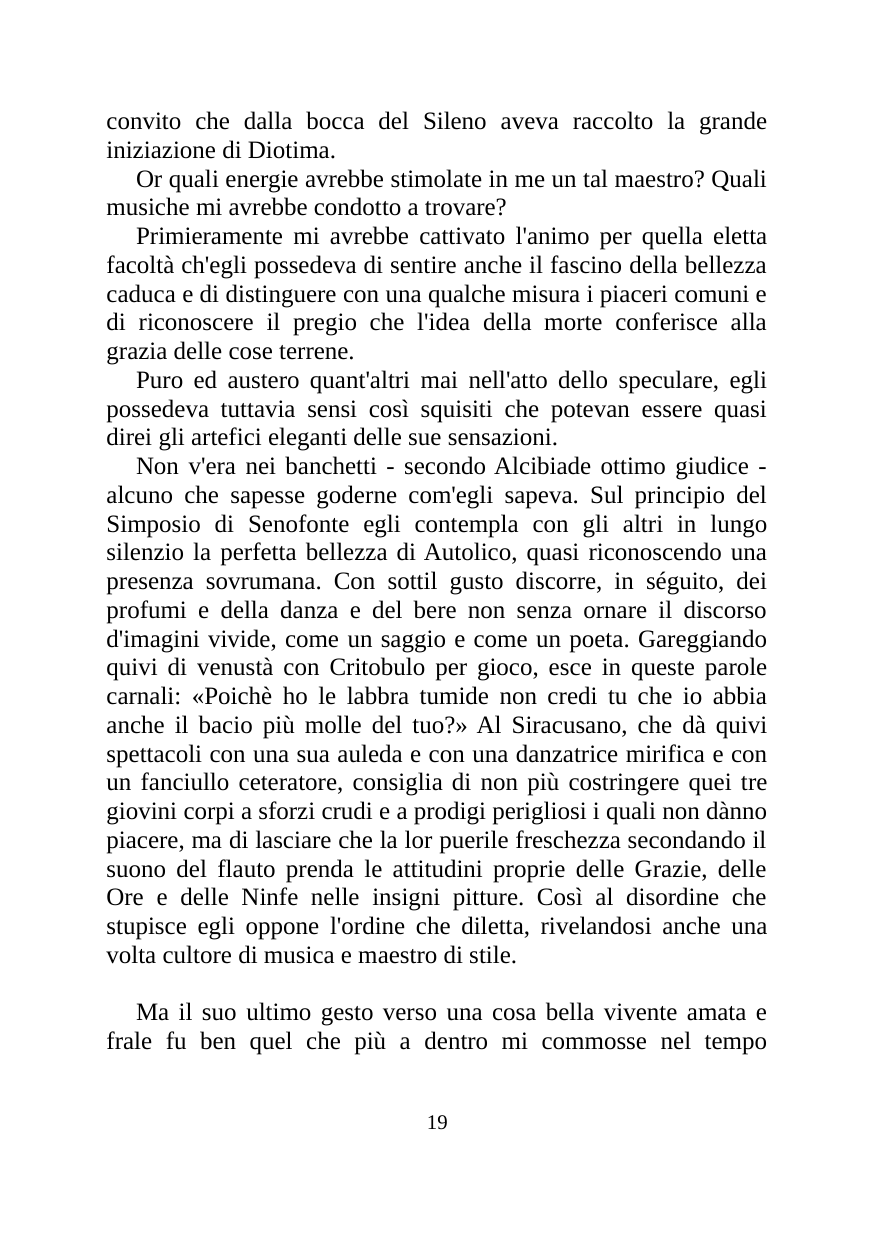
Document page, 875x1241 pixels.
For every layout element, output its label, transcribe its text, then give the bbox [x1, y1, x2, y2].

text Or quali energie avrebbe stimolate in me un tal maestro? Quali musiche mi avrebbe condotto a trovare? [106, 164, 768, 221]
text Non v'era nei banchetti - secondo Alcibiade ottimo giudice - alcuno che sapesse goderne com'egli sapeva. Sul principio del Simposio di Senofonte egli contempla con gli altri in lungo silenzio la perfetta bellezza di Autolico, quasi riconoscendo una presenza sovrumana. Con sottil gusto discorre, in séguito, dei profumi e della danza e del bere non senza ornare il discorso d'imagini vivide, come un saggio e come un poeta. Gareggiando quivi di venustà con Critobulo per gioco, esce in queste parole carnali: «Poichè ho le labbra tumide non credi tu che io abbia anche il bacio più molle del tuo?» Al Siracusano, che dà quivi spettacoli con una sua auleda e con una danzatrice mirifica e con un fanciullo ceteratore, consiglia di non più costringere quei tre giovini corpi a sforzi crudi e a prodigi perigliosi i quali non dànno piacere, ma di lasciare che la lor puerile freschezza secondando il suono del flauto prenda le attitudini proprie delle Grazie, delle Ore e delle Ninfe nelle insigni pitture. Così al disordine che stupisce egli oppone l'ordine che diletta, rivelandosi anche una volta cultore di musica e maestro di stile. [106, 451, 768, 969]
text Puro ed austero quant'altri mai nell'atto dello speculare, egli possedeva tuttavia sensi così squisiti che potevan essere quasi direi gli artefici eleganti delle sue sensazioni. [106, 365, 768, 451]
text convito che dalla bocca del Sileno aveva raccolto la grande iniziazione di Diotima. [106, 106, 768, 164]
text Primieramente mi avrebbe cattivato l'animo per quella eletta facoltà ch'egli possedeva di sentire anche il fascino della bellezza caduca e di distinguere con una qualche misura i piaceri comuni e di riconoscere il pregio che l'idea della morte conferisce alla grazia delle cose terrene. [106, 221, 768, 365]
text Ma il suo ultimo gesto verso una cosa bella vivente amata e frale fu ben quel che più a dentro mi commosse nel tempo [106, 997, 768, 1055]
